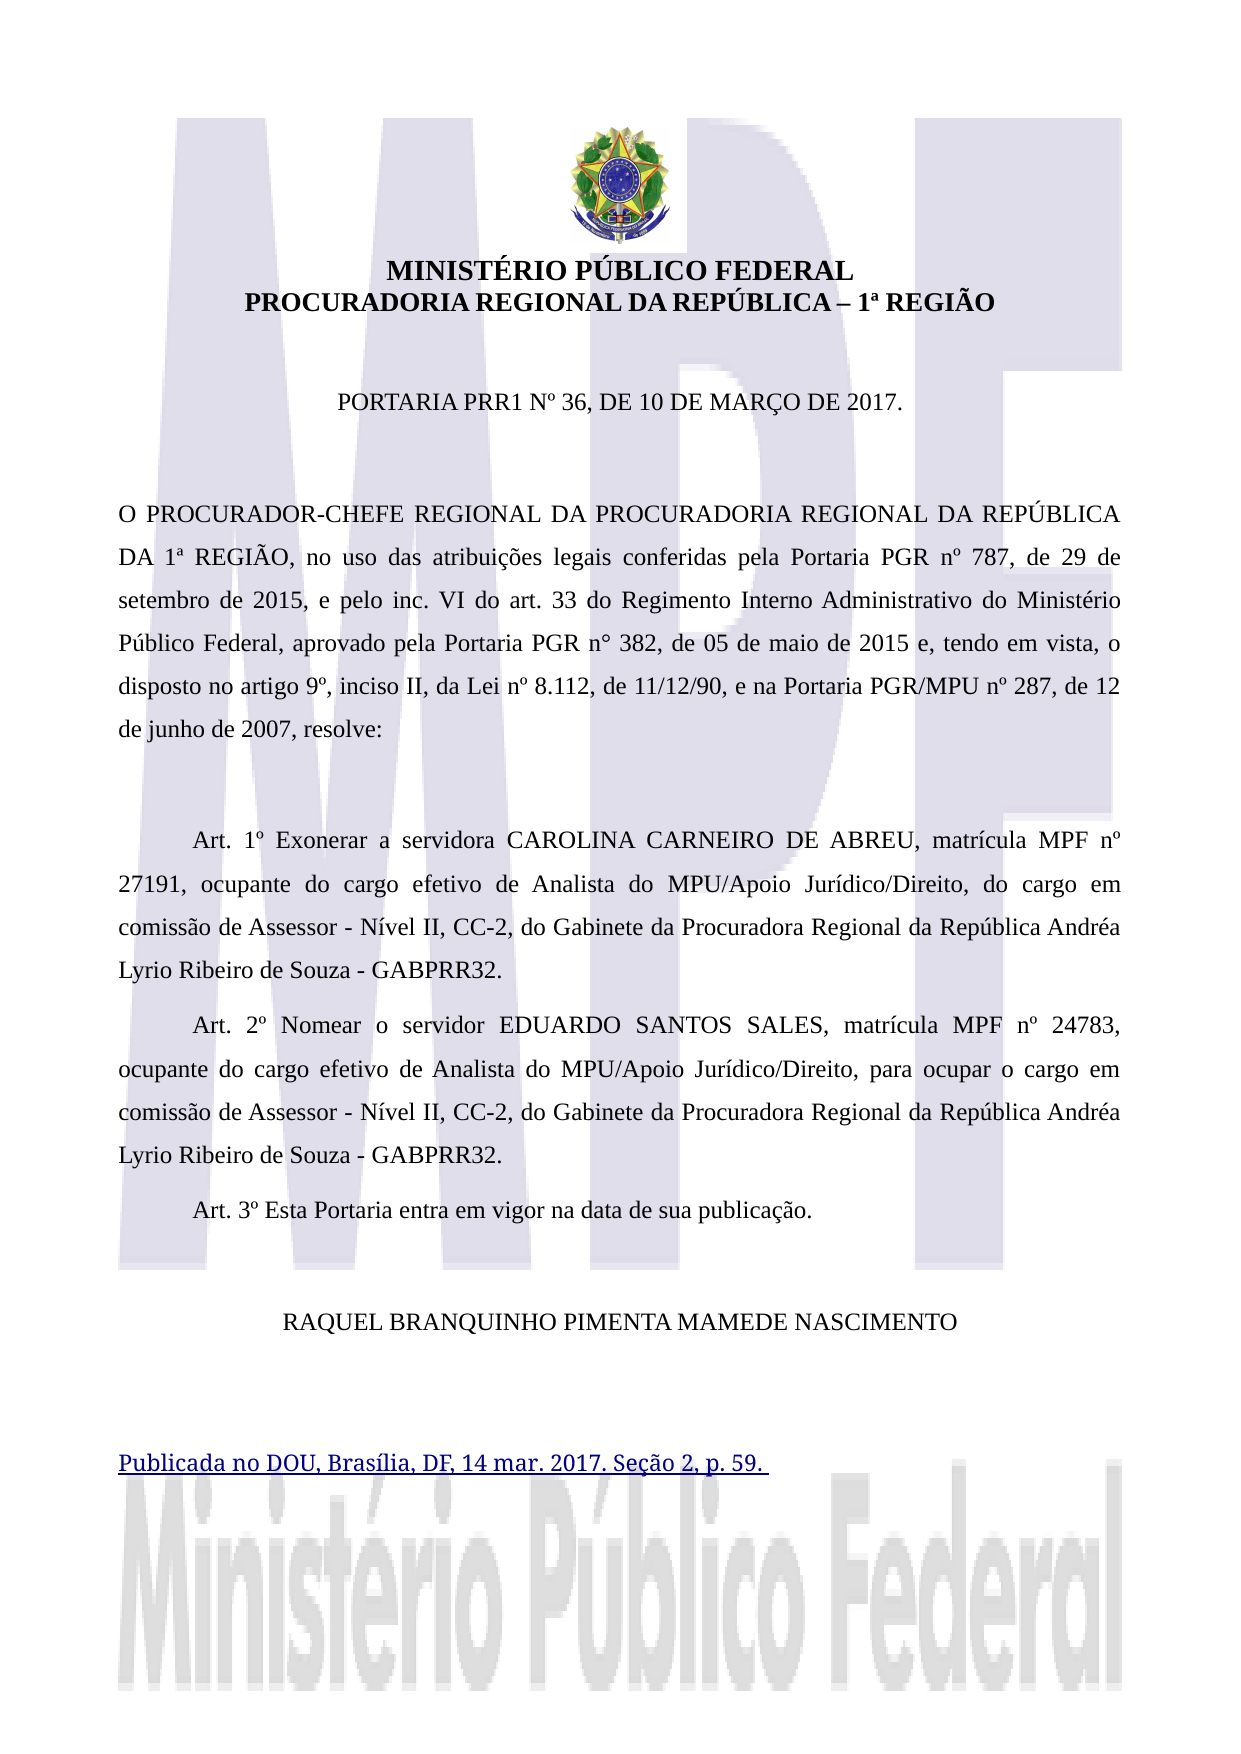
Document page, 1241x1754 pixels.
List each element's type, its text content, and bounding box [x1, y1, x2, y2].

text O PROCURADOR-CHEFE REGIONAL DA PROCURADORIA REGIONAL DA REPÚBLICA DA 1ª REGIÃO, no uso das atribuições legais conferidas pela Portaria PGR nº 787, de 29 de setembro de 2015, e pelo inc. VI do art. 33 do Regimento Interno Administrativo do Ministério Público Federal, aprovado pela Portaria PGR n° 382, de 05 de maio de 2015 e, tendo em vista, o disposto no artigo 9º, inciso II, da Lei nº 8.112, de 11/12/90, e na Portaria PGR/MPU nº 287, de 12 de junho de 2007, resolve: [118, 499, 1122, 743]
text PORTARIA PRR1 Nº 36, DE 10 DE MARÇO DE 2017. [118, 387, 1122, 416]
picture [118, 416, 1122, 499]
text PROCURADORIA REGIONAL DA REPÚBLICA – 1ª REGIÃO [118, 286, 1122, 317]
picture [118, 1336, 1122, 1447]
picture [118, 743, 1122, 826]
picture [118, 1224, 1122, 1307]
picture [118, 1169, 1122, 1196]
picture [118, 1478, 1122, 1691]
text RAQUEL BRANQUINHO PIMENTA MAMEDE NASCIMENTO [118, 1307, 1122, 1336]
text Publicada no DOU, Brasília, DF, 14 mar. 2017. Seção 2, p. 59. [118, 1447, 1122, 1478]
picture [118, 317, 1122, 387]
text Art. 1º Exonerar a servidora CAROLINA CARNEIRO DE ABREU, matrícula MPF nº 27191, ocupante do cargo efetivo de Analista do MPU/Apoio Jurídico/Direito, do cargo em comissão de Assessor - Nível II, CC-2, do Gabinete da Procuradora Regional da República Andréa Lyrio Ribeiro de Souza - GABPRR32. [118, 826, 1122, 984]
text Art. 3º Esta Portaria entra em vigor na data de sua publicação. [118, 1196, 1122, 1224]
picture [687, 118, 1122, 253]
text MINISTÉRIO PÚBLICO FEDERAL [118, 253, 1122, 286]
picture [118, 118, 554, 253]
picture [118, 984, 1122, 1011]
text Art. 2º Nomear o servidor EDUARDO SANTOS SALES, matrícula MPF nº 24783, ocupante do cargo efetivo de Analista do MPU/Apoio Jurídico/Direito, para ocupar o cargo em comissão de Assessor - Nível II, CC-2, do Gabinete da Procuradora Regional da República Andréa Lyrio Ribeiro de Souza - GABPRR32. [118, 1011, 1122, 1169]
